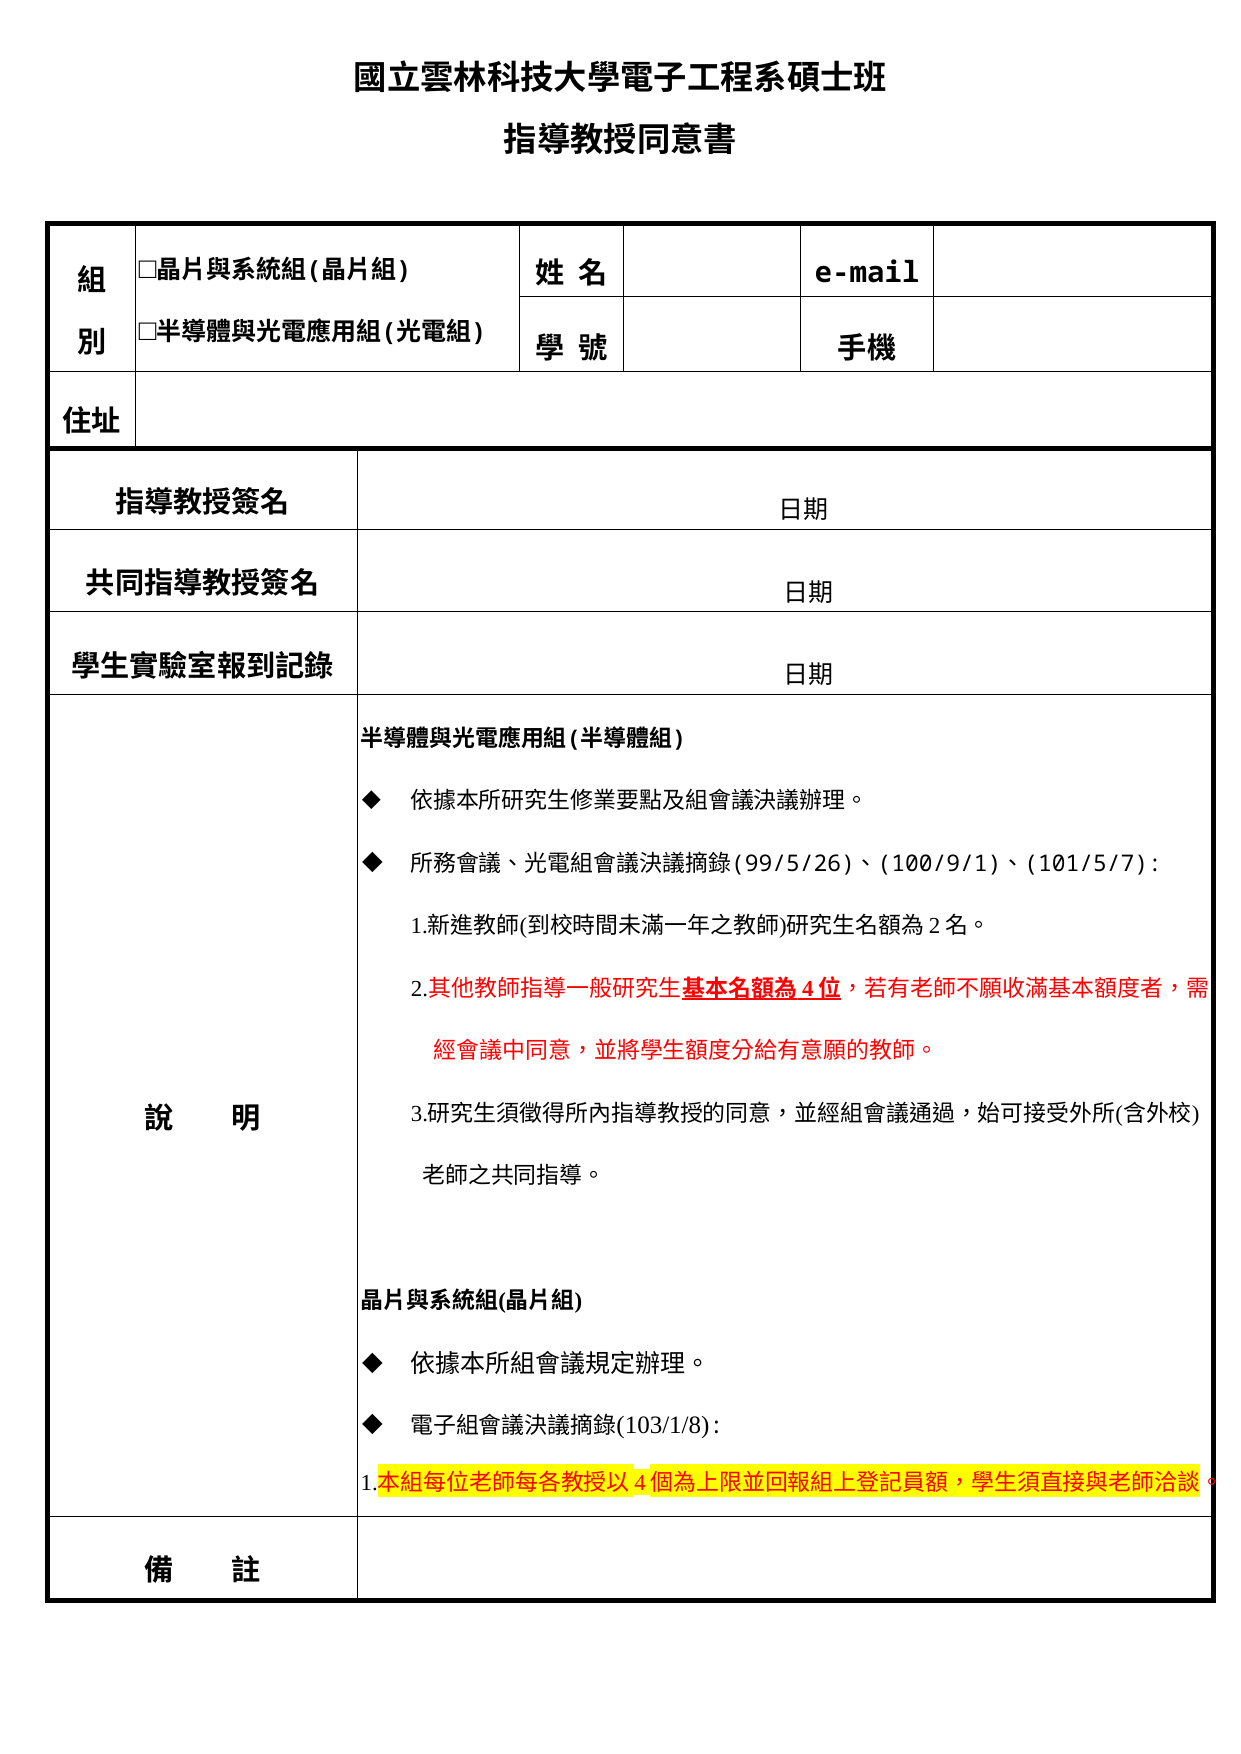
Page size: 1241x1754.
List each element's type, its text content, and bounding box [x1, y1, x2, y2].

text 指導教授同意書 [148, 96, 1092, 158]
table_header e-mail [801, 226, 933, 296]
table_cell [624, 297, 800, 371]
table_header 姓 名 [520, 226, 623, 296]
table_cell 半導體與光電應用組(半導體組) 依據本所研究生修業要點及組會議決議辦理。 所務會議、光電組會議決議摘錄(99/5/26)、(100/9/1)、(101/5/7): 1.新進教師(到校時間未滿一年之教師)研究生名額為2名。 2.其他教師指導一般研究生基本名額為4位，若有老師不願收滿基本額度者，需經會議中同意，並將學生額度分給有意願的教師。 3.研究生須徵得所內指導教授的同意，並經組會議通過，始可接受外所(含外校)老師之共同指導。 晶片與系統組(晶片組) 依據本所組會議規定辦理。 電子組會議決議摘錄(103/1/8): 1.本組每位老師每各教授以4個為上限並回報組上登記員額，學生須直接與老師洽談。 [358, 695, 1211, 1516]
table_header [624, 226, 800, 296]
table_header 組 別 [50, 226, 135, 371]
table_cell [934, 297, 1211, 371]
table_cell 共同指導教授簽名 [50, 530, 357, 611]
table_cell 學生實驗室報到記錄 [50, 612, 357, 694]
table_cell [358, 1517, 1211, 1598]
table_cell 住址 [50, 372, 135, 446]
table_cell 日期 [358, 451, 1211, 528]
text 國立雲林科技大學電子工程系碩士班 [148, 33, 1092, 96]
table_cell 日期 [358, 612, 1211, 694]
table_cell 指導教授簽名 [50, 451, 357, 528]
table_cell [136, 372, 1211, 446]
table_cell 學 號 [520, 297, 623, 371]
table_cell 手機 [801, 297, 933, 371]
table_cell 備 註 [50, 1517, 357, 1598]
table_cell 說 明 [50, 695, 357, 1516]
table_header □晶片與系統組(晶片組) □半導體與光電應用組(光電組) [136, 226, 519, 371]
table_cell 日期 [358, 530, 1211, 611]
table_header [934, 226, 1211, 296]
